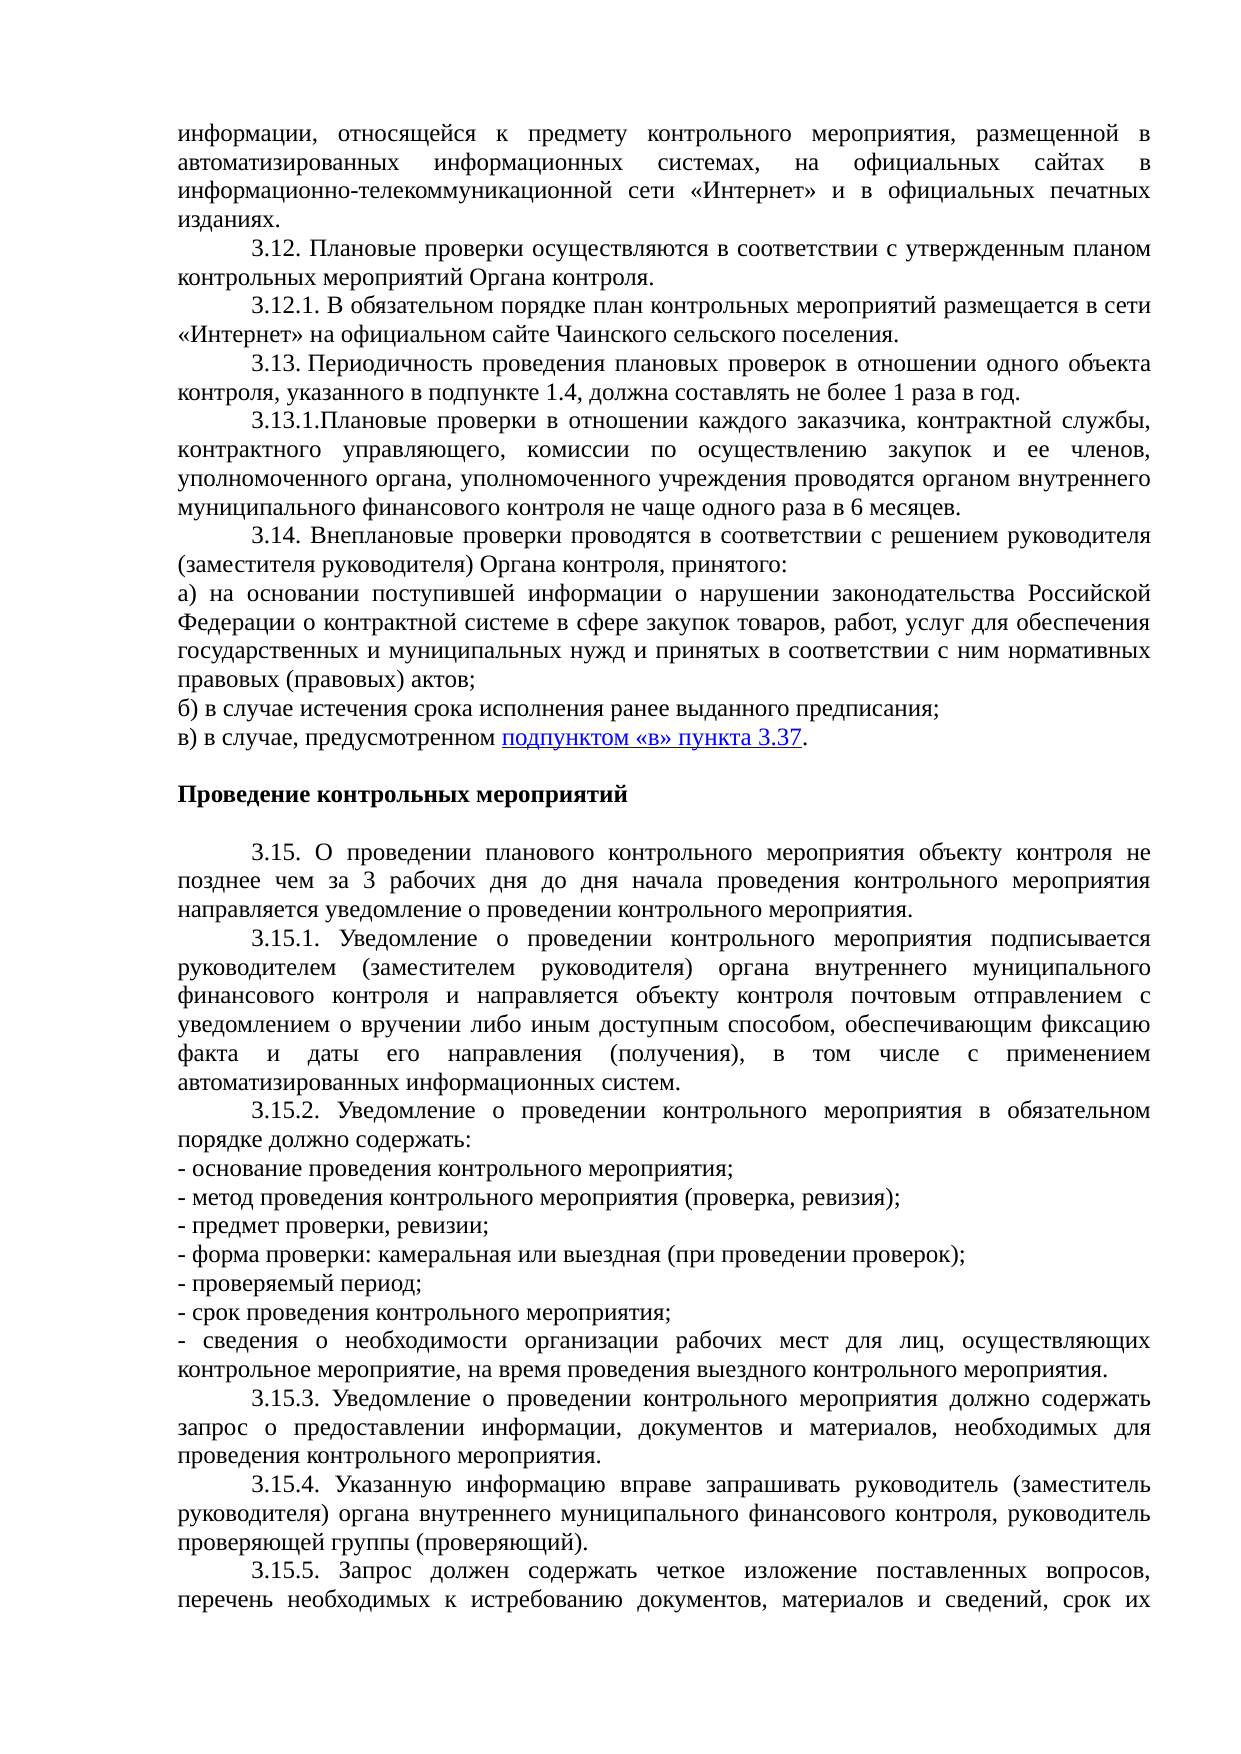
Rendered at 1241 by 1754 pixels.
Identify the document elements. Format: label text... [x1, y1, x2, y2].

text 3.12. Плановые проверки осуществляются в соответствии с утвержденным планом контрольных мероприятий Органа контроля. [177, 233, 1152, 291]
text 3.15.1. Уведомление о проведении контрольного мероприятия подписывается руководителем (заместителем руководителя) органа внутреннего муниципального финансового контроля и направляется объекту контроля почтовым отправлением с уведомлением о вручении либо иным доступным способом, обеспечивающим фиксацию факта и даты его направления (получения), в том числе с применением автоматизированных информационных систем. [177, 923, 1152, 1096]
text - сведения о необходимости организации рабочих мест для лиц, осуществляющих контрольное мероприятие, на время проведения выездного контрольного мероприятия. [177, 1326, 1152, 1383]
text 3.15.2. Уведомление о проведении контрольного мероприятия в обязательном порядке должно содержать: [177, 1096, 1152, 1153]
text - форма проверки: камеральная или выездная (при проведении проверок); [177, 1239, 1152, 1268]
text 3.14. Внеплановые проверки проводятся в соответствии с решением руководителя (заместителя руководителя) Органа контроля, принятого: [177, 521, 1152, 578]
text - основание проведения контрольного мероприятия; [177, 1153, 1152, 1182]
text информации, относящейся к предмету контрольного мероприятия, размещенной в автоматизированных информационных системах, на официальных сайтах в информационно-телекоммуникационной сети «Интернет» и в официальных печатных изданиях. [177, 118, 1152, 233]
text 3.13. Периодичность проведения плановых проверок в отношении одного объекта контроля, указанного в подпункте 1.4, должна составлять не более 1 раза в год. [177, 348, 1152, 406]
text - срок проведения контрольного мероприятия; [177, 1297, 1152, 1326]
text 3.15.3. Уведомление о проведении контрольного мероприятия должно содержать запрос о предоставлении информации, документов и материалов, необходимых для проведения контрольного мероприятия. [177, 1383, 1152, 1469]
text - проверяемый период; [177, 1268, 1152, 1297]
text - предмет проверки, ревизии; [177, 1211, 1152, 1239]
text 3.13.1.Плановые проверки в отношении каждого заказчика, контрактной службы, контрактного управляющего, комиссии по осуществлению закупок и ее членов, уполномоченного органа, уполномоченного учреждения проводятся органом внутреннего муниципального финансового контроля не чаще одного раза в 6 месяцев. [177, 406, 1152, 521]
text 3.15.5. Запрос должен содержать четкое изложение поставленных вопросов, перечень необходимых к истребованию документов, материалов и сведений, срок их [177, 1556, 1152, 1613]
text в) в случае, предусмотренном подпунктом «в» пункта 3.37. [177, 722, 1152, 751]
text - метод проведения контрольного мероприятия (проверка, ревизия); [177, 1182, 1152, 1211]
text 3.15.4. Указанную информацию вправе запрашивать руководитель (заместитель руководителя) органа внутреннего муниципального финансового контроля, руководитель проверяющей группы (проверяющий). [177, 1469, 1152, 1556]
text а) на основании поступившей информации о нарушении законодательства Российской Федерации о контрактной системе в сфере закупок товаров, работ, услуг для обеспечения государственных и муниципальных нужд и принятых в соответствии с ним нормативных правовых (правовых) актов; [177, 578, 1152, 693]
text 3.15. О проведении планового контрольного мероприятия объекту контроля не позднее чем за 3 рабочих дня до дня начала проведения контрольного мероприятия направляется уведомление о проведении контрольного мероприятия. [177, 837, 1152, 923]
text б) в случае истечения срока исполнения ранее выданного предписания; [177, 693, 1152, 722]
text Проведение контрольных мероприятий [177, 779, 1152, 808]
text 3.12.1. В обязательном порядке план контрольных мероприятий размещается в сети «Интернет» на официальном сайте Чаинского сельского поселения. [177, 291, 1152, 348]
